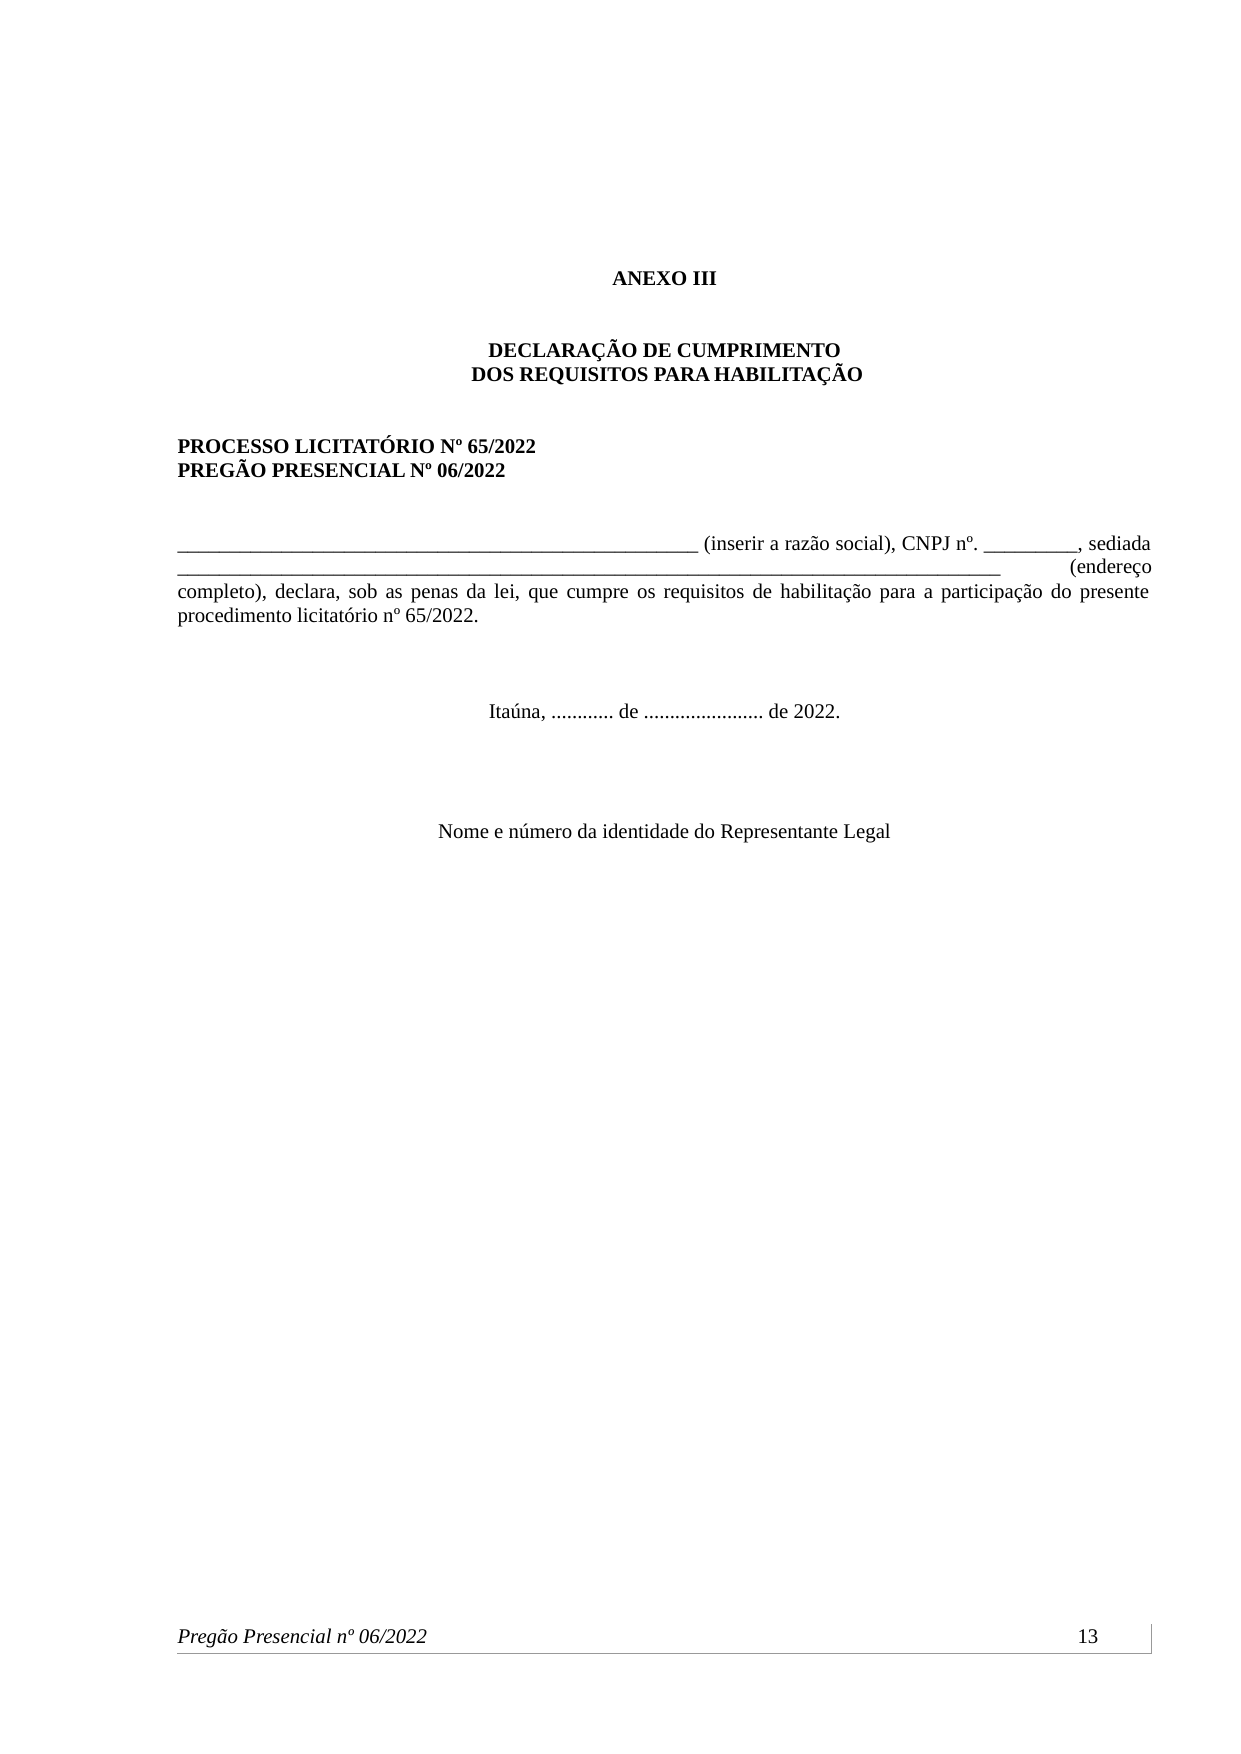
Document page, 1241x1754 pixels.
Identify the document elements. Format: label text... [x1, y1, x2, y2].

text __________________________________________________ (inserir a razão social), CNPJ nº. _________, sediada _______________________________________________________________________________ (endereço completo), declara, sob as penas da lei, que cumpre os requisitos de habilitação para a participação do presente procedimento licitatório nº 65/2022. [177, 530, 1152, 627]
text DECLARAÇÃO DE CUMPRIMENTO [177, 338, 1152, 362]
text Itaúna, ............ de ....................... de 2022. [177, 699, 1152, 723]
text DOS REQUISITOS PARA HABILITAÇÃO [177, 362, 1152, 386]
text PREGÃO PRESENCIAL Nº 06/2022 [177, 458, 1152, 482]
text ANEXO III [177, 266, 1152, 290]
text PROCESSO LICITATÓRIO Nº 65/2022 [177, 434, 1152, 458]
text Nome e número da identidade do Representante Legal [177, 819, 1152, 843]
